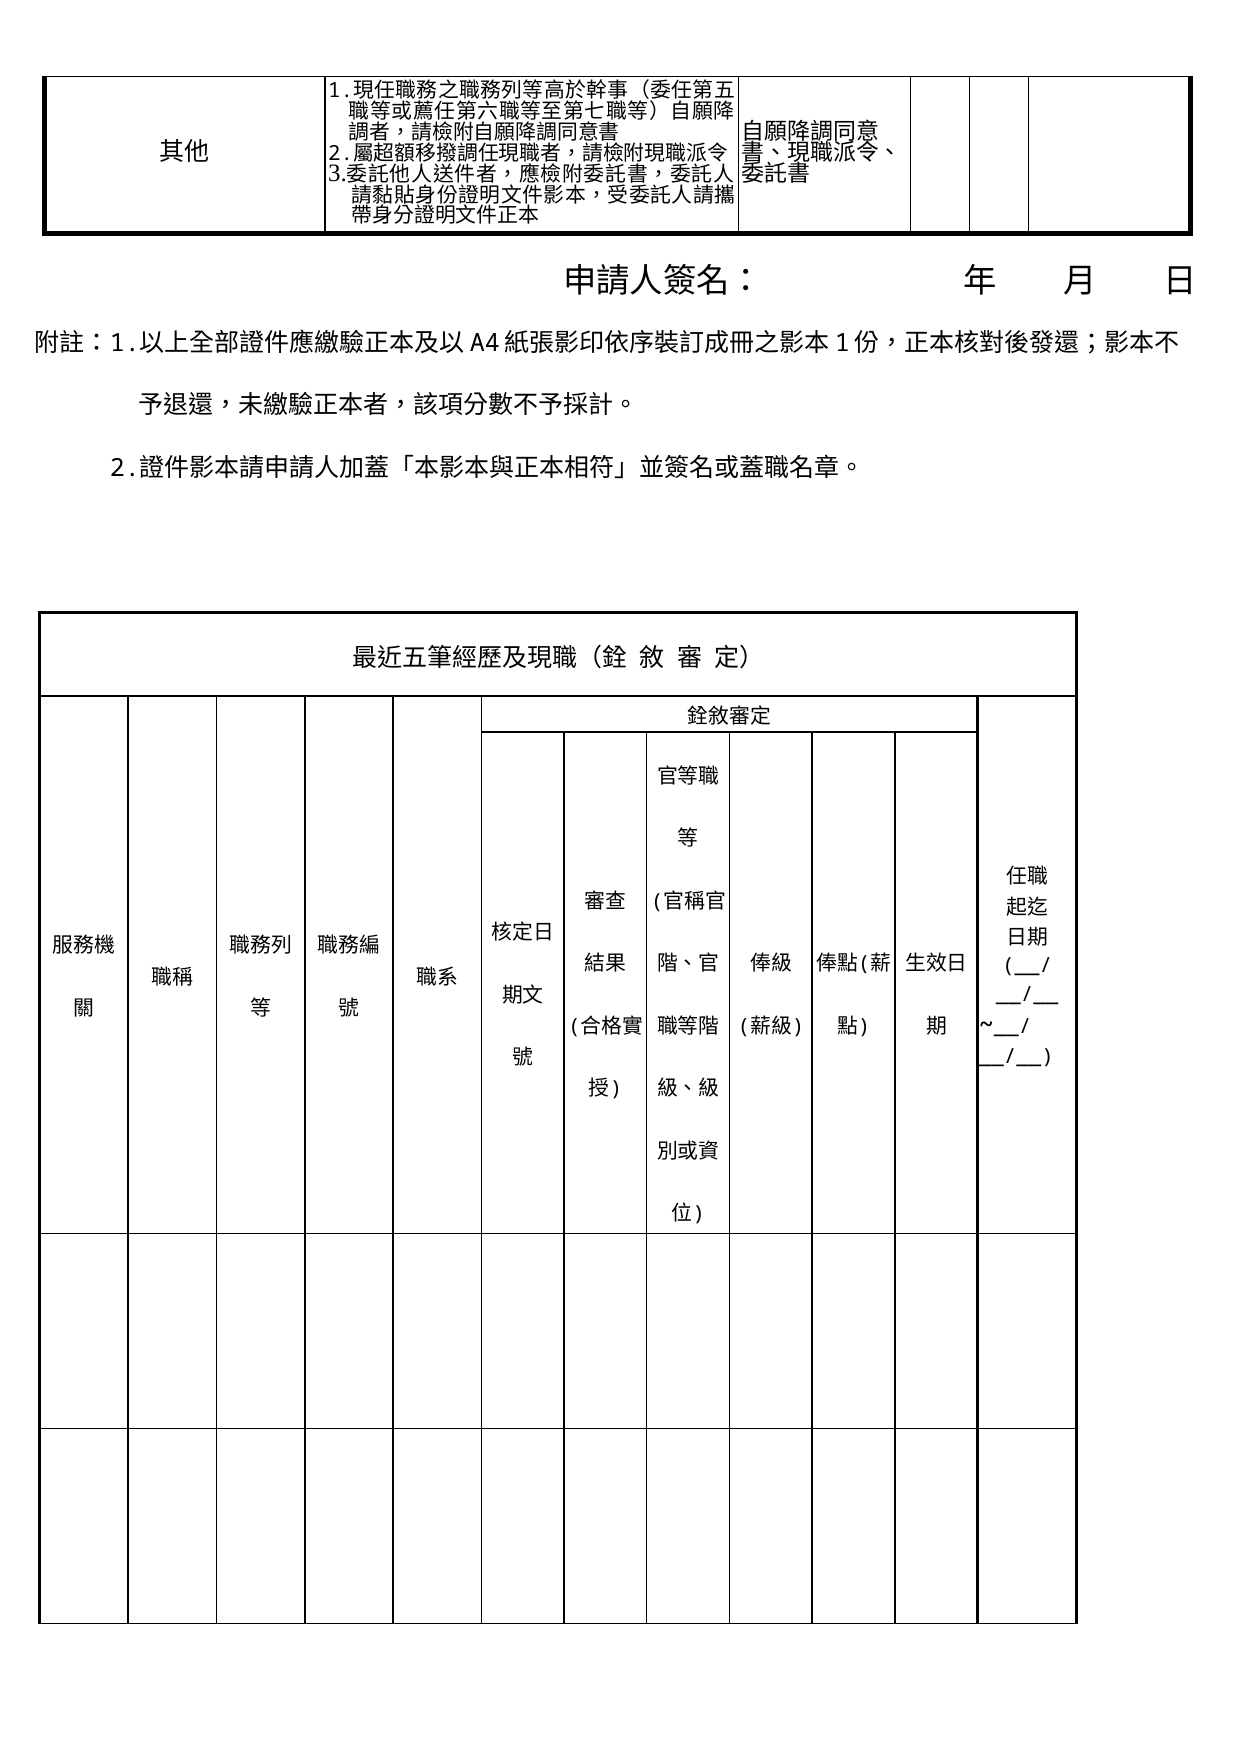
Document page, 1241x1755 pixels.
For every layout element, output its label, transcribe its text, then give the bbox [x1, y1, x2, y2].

table_cell [730, 1429, 811, 1622]
table_cell [482, 1234, 563, 1427]
text 附註：1.以上全部證件應繳驗正本及以A4紙張影印依序裝訂成冊之影本1份，正本核對後發還；影本不予退還，未繳驗正本者，該項分數不予採計。 [34, 298, 1196, 423]
table_cell [306, 1429, 392, 1622]
text 申請人簽名： 年 月 日 [159, 236, 1196, 298]
table_cell 銓敘審定 [482, 697, 976, 731]
table_cell [41, 1429, 127, 1622]
table_cell [813, 1429, 894, 1622]
text 2.證件影本請申請人加蓋「本影本與正本相符」並簽名或蓋職名章。 [109, 423, 1196, 486]
table_cell [979, 1429, 1075, 1622]
table_cell [911, 77, 969, 231]
table_cell 其他 [47, 77, 324, 231]
table_cell [979, 1234, 1075, 1427]
table_cell 職務列等 [217, 697, 304, 1233]
table_cell [813, 1234, 894, 1427]
table_cell 審查 結果 (合格實授) [565, 733, 646, 1233]
table_cell [730, 1234, 811, 1427]
table_cell 俸級 (薪級) [730, 733, 811, 1233]
table_cell [306, 1234, 392, 1427]
table_cell [394, 1234, 481, 1427]
table_cell [217, 1429, 304, 1622]
table_cell 自願降調同意書、現職派令、委託書 [739, 77, 910, 231]
table_cell [1029, 77, 1188, 231]
table_header 最近五筆經歷及現職（銓 敘 審 定） [41, 614, 1075, 695]
table_cell 核定日期文 號 [482, 733, 563, 1233]
table_cell 服務機關 [41, 697, 127, 1233]
table_cell [482, 1429, 563, 1622]
table_cell 現任職務之職務列等高於幹事（委任第五職等或薦任第六職等至第七職等）自願降調者，請檢附自願降調同意書 屬超額移撥調任現職者，請檢附現職派令 委託他人送件者，應檢附委託書，委託人請黏貼身份證明文件影本，受委託人請攜帶身分證明文件正本 [326, 77, 738, 231]
table_cell [217, 1234, 304, 1427]
table_cell 職稱 [129, 697, 216, 1233]
table_cell [394, 1429, 481, 1622]
table_cell [970, 77, 1028, 231]
table_cell [565, 1234, 646, 1427]
table_cell 職系 [394, 697, 481, 1233]
table_cell [647, 1429, 729, 1622]
table_cell [896, 1429, 976, 1622]
table_cell [129, 1234, 216, 1427]
table_cell [647, 1234, 729, 1427]
table_cell 職務編 號 [306, 697, 392, 1233]
table_cell [896, 1234, 976, 1427]
table_cell [129, 1429, 216, 1622]
table_cell [565, 1429, 646, 1622]
table_cell 俸點(薪點) [813, 733, 894, 1233]
table_cell 生效日期 [896, 733, 976, 1233]
table_cell [41, 1234, 127, 1427]
table_cell 官等職等 (官稱官階、官職等階級、級別或資位) [647, 733, 729, 1233]
table_cell 任職 起迄 日期 (__/__/__ ~__/__/__) [979, 697, 1075, 1233]
